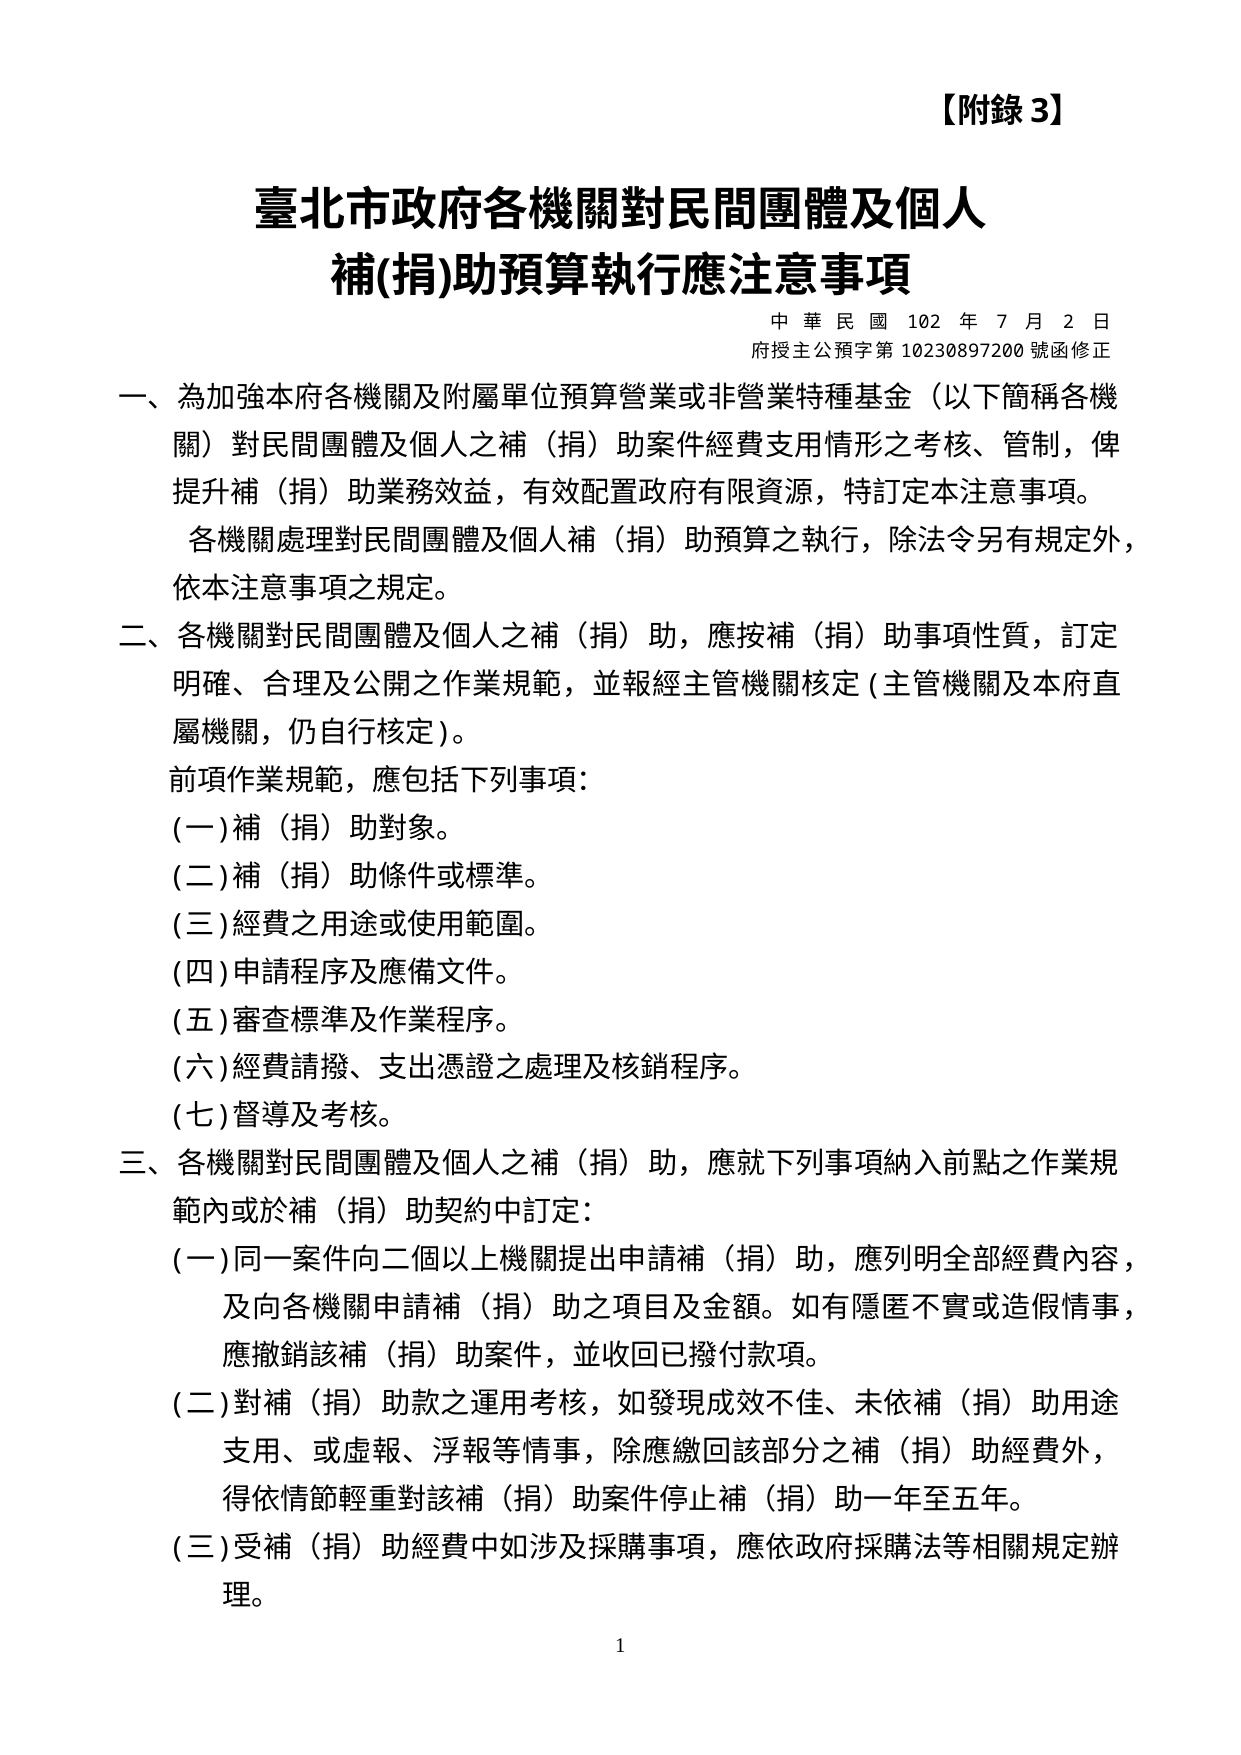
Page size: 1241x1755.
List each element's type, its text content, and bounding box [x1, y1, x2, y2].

text (二)對補（捐）助款之運用考核，如發現成效不佳、未依補（捐）助用途支用、或虛報、浮報等情事，除應繳回該部分之補（捐）助經費外，得依情節輕重對該補（捐）助案件停止補（捐）助一年至五年。 [168, 1375, 1122, 1519]
text (五)審查標準及作業程序。 [168, 992, 1122, 1039]
text 臺北市政府各機關對民間團體及個人 [118, 172, 1122, 238]
text (三)受補（捐）助經費中如涉及採購事項，應依政府採購法等相關規定辦理。 [168, 1519, 1122, 1614]
text 二、各機關對民間團體及個人之補（捐）助，應按補（捐）助事項性質，訂定明確、合理及公開之作業規範，並報經主管機關核定(主管機關及本府直屬機關，仍自行核定)。 [118, 608, 1122, 752]
text (一)同一案件向二個以上機關提出申請補（捐）助，應列明全部經費內容，及向各機關申請補（捐）助之項目及金額。如有隱匿不實或造假情事，應撤銷該補（捐）助案件，並收回已撥付款項。 [168, 1231, 1122, 1375]
text 一、為加強本府各機關及附屬單位預算營業或非營業特種基金（以下簡稱各機關）對民間團體及個人之補（捐）助案件經費支用情形之考核、管制，俾提升補（捐）助業務效益，有效配置政府有限資源，特訂定本注意事項。 [118, 369, 1122, 512]
text (三)經費之用途或使用範圍。 [168, 896, 1122, 944]
text (二)補（捐）助條件或標準。 [168, 848, 1122, 896]
text 補(捐)助預算執行應注意事項 [118, 238, 1122, 305]
text (六)經費請撥、支出憑證之處理及核銷程序。 [168, 1039, 1122, 1087]
table_header 中華民國102年7月2日 [740, 305, 1122, 334]
text (四)申請程序及應備文件。 [168, 944, 1122, 992]
text 【附錄3】 [118, 89, 1122, 130]
table_cell 府授主公預字第10230897200號函修正 [740, 334, 1122, 369]
text 各機關處理對民間團體及個人補（捐）助預算之執行，除法令另有規定外，依本注意事項之規定。 [118, 512, 1122, 608]
text 前項作業規範，應包括下列事項： [168, 752, 1122, 800]
text 三、各機關對民間團體及個人之補（捐）助，應就下列事項納入前點之作業規範內或於補（捐）助契約中訂定： [118, 1135, 1122, 1231]
text (七)督導及考核。 [168, 1087, 1122, 1135]
text (一)補（捐）助對象。 [168, 800, 1122, 848]
